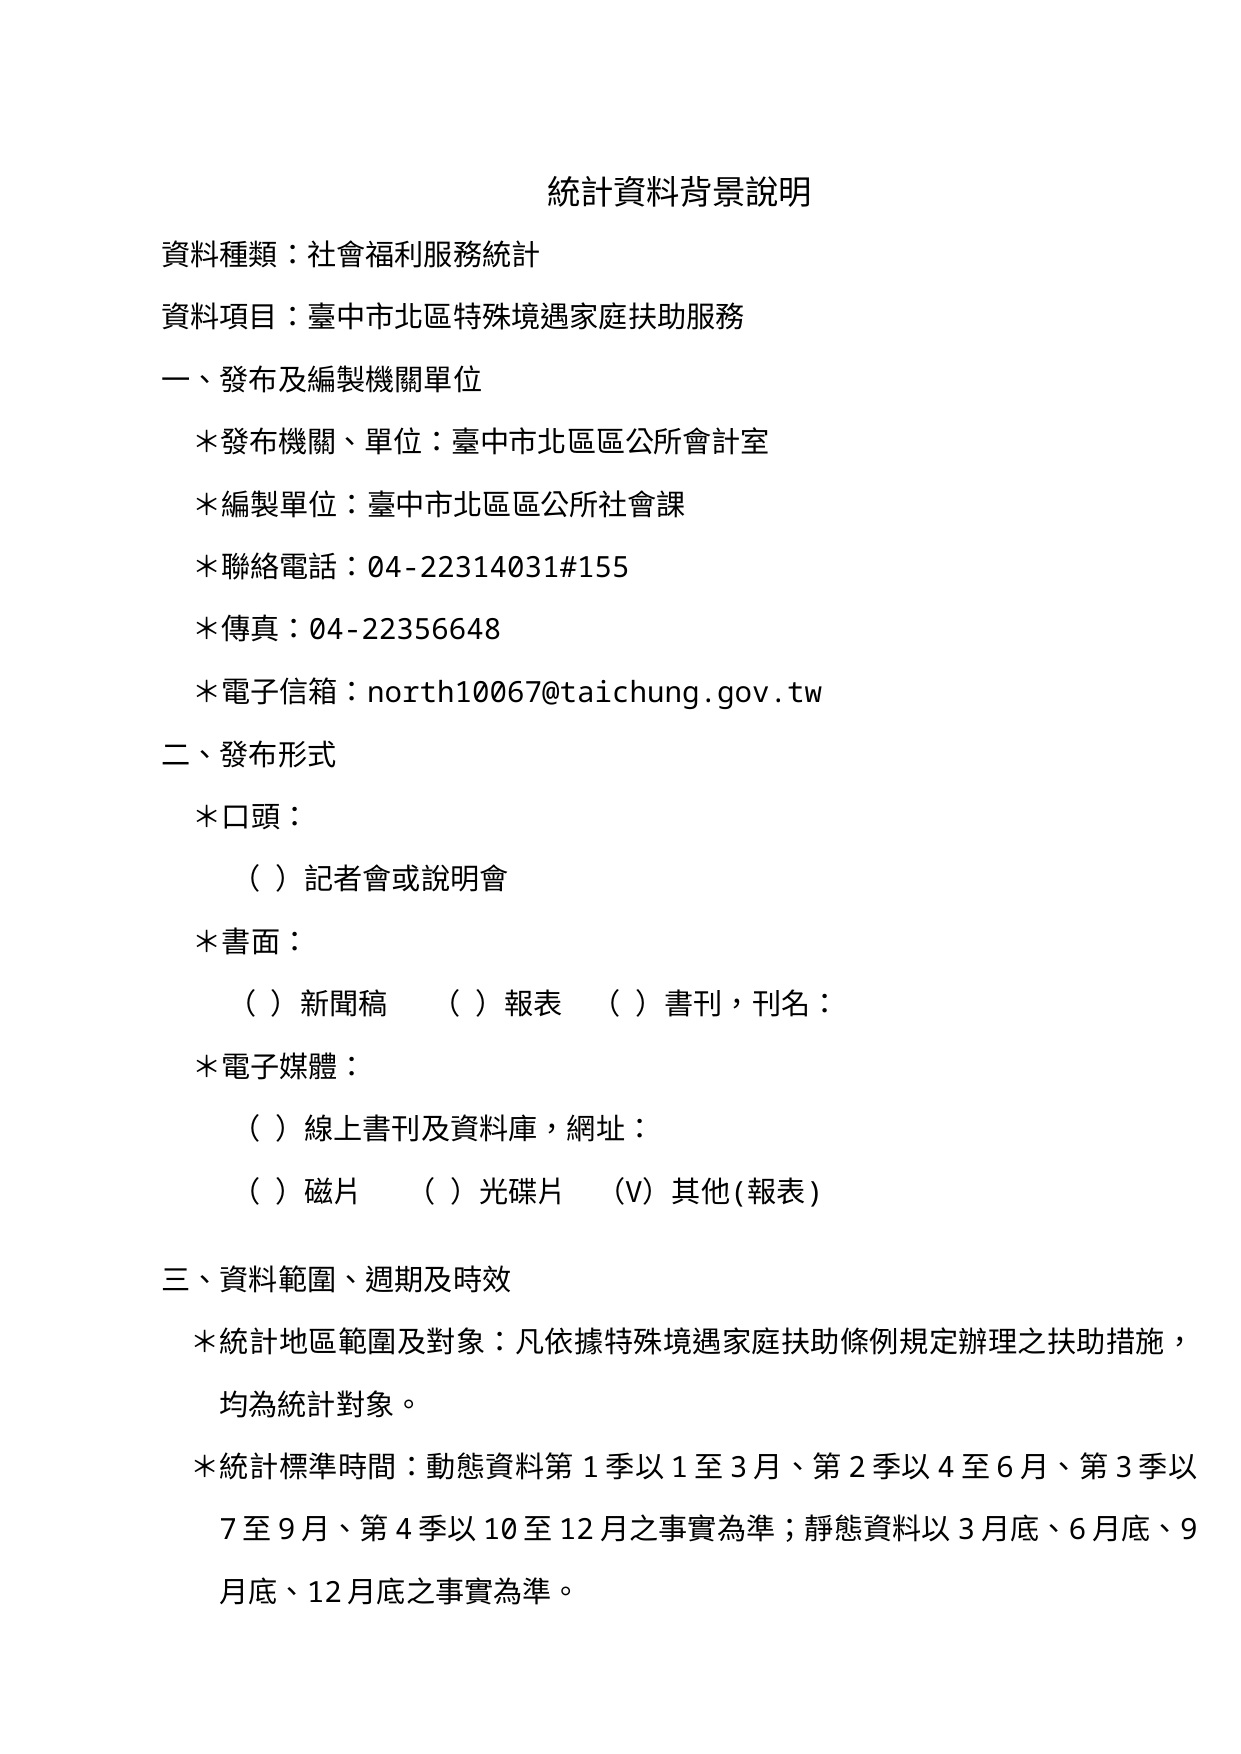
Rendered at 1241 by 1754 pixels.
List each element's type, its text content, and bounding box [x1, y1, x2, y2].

table_header 統計資料背景說明 資料種類：社會福利服務統計 資料項目：臺中市北區特殊境遇家庭扶助服務 一、發布及編製機關單位 ＊發布機關、單位：臺中市北區區公所會計室 ＊編製單位：臺中市北區區公所社會課 ＊聯絡電話：04-22314031#155 ＊傳真：04-22356648 ＊電子信箱：north10067@taichung.gov.tw 二、發布形式 口頭： （ ）記者會或說明會 書面： （ ）新聞稿 （ ）報表 （ ）書刊，刊名： ＊電子媒體： （ ）線上書刊及資料庫，網址： （ ）磁片 （ ）光碟片 （V）其他(報表) 三、資料範圍、週期及時效 ＊統計地區範圍及對象：凡依據特殊境遇家庭扶助條例規定辦理之扶助措施，均為統計對象。 ＊統計標準時間：動態資料第1季以1至3月、第2季以4至6月、第3季以7至9月、第4季以10至12月之事實為準；靜態資料以3月底、6月底、9月底、12月底之事實為準。 [150, 148, 1209, 1638]
